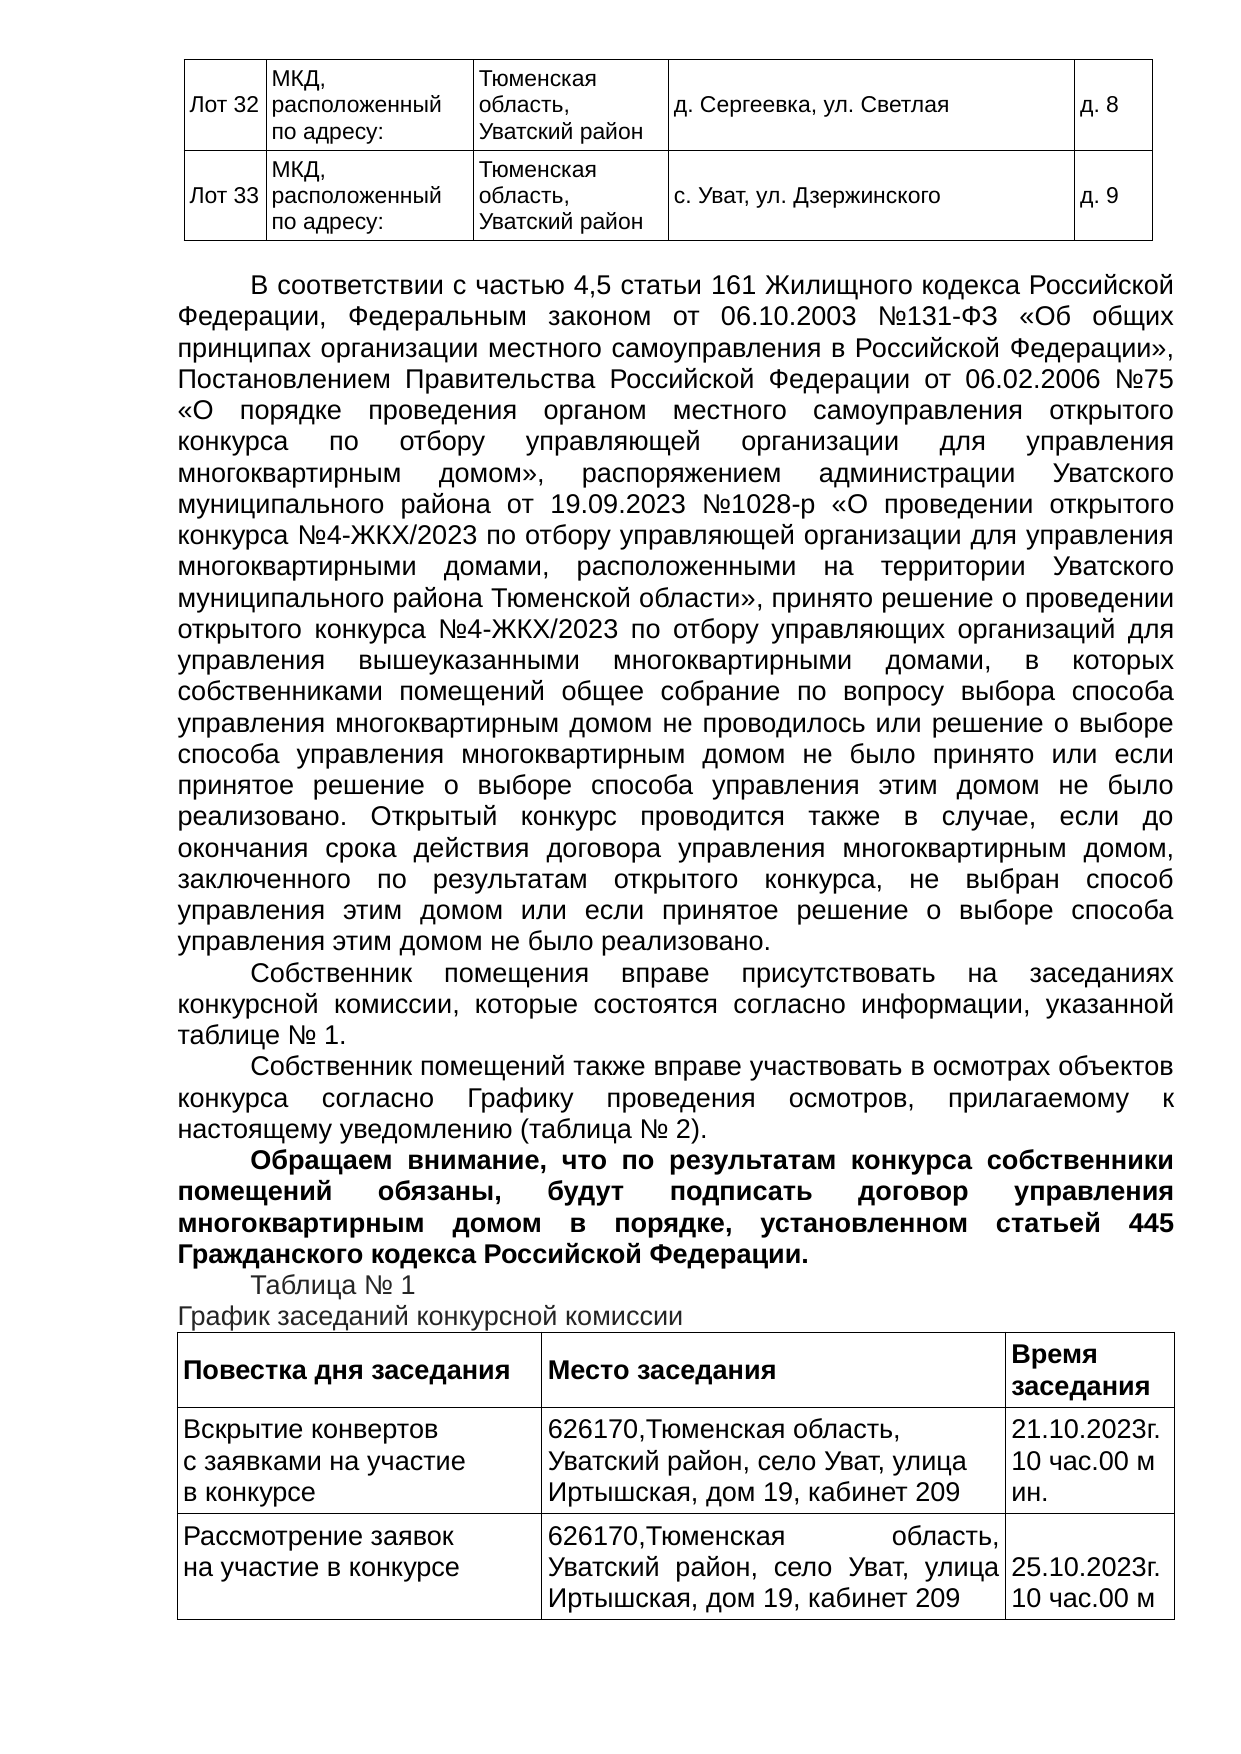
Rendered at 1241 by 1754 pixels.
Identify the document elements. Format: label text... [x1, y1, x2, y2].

table_cell Рассмотрение заявок на участие в конкурсе [178, 1514, 541, 1619]
table_cell МКД, расположенный по адресу: [267, 151, 473, 240]
table_cell МКД, расположенный по адресу: [267, 60, 473, 150]
text В соответствии с частью 4,5 статьи 161 Жилищного кодекса Российской Федерации, Федеральным законом от 06.10.2003 №131-ФЗ «Об общих принципах организации местного самоуправления в Российской Федерации», Постановлением Правительства Российской Федерации от 06.02.2006 №75 «О порядке проведения органом местного самоуправления открытого конкурса по отбору управляющей организации для управления многоквартирным домом», распоряжением администрации Уватского муниципального района от 19.09.2023 №1028-р «О проведении открытого конкурса №4-ЖКХ/2023 по отбору управляющей организации для управления многоквартирными домами, расположенными на территории Уватского муниципального района Тюменской области», принято решение о проведении открытого конкурса №4-ЖКХ/2023 по отбору управляющих организаций для управления вышеуказанными многоквартирными домами, в которых собственниками помещений общее собрание по вопросу выбора способа управления многоквартирным домом не проводилось или решение о выборе способа управления многоквартирным домом не было принято или если принятое решение о выборе способа управления этим домом не было реализовано. Открытый конкурс проводится также в случае, если до окончания срока действия договора управления многоквартирным домом, заключенного по результатам открытого конкурса, не выбран способ управления этим домом или если принятое решение о выборе способа управления этим домом не было реализовано. [177, 269, 1175, 957]
text График заседаний конкурсной комиссии [177, 1300, 1175, 1332]
text Обращаем внимание, что по результатам конкурса собственники помещений обязаны, будут подписать договор управления многоквартирным домом в порядке, установленном статьей 445 Гражданского кодекса Российской Федерации. [177, 1144, 1175, 1269]
table_cell Вскрытие конвертов с заявками на участие в конкурсе [178, 1408, 541, 1513]
table_cell Лот 33 [185, 151, 266, 240]
text Таблица № 1 [177, 1269, 1175, 1300]
table_cell Тюменская область, Уватский район [474, 151, 668, 240]
table_cell с. Уват, ул. Дзержинского [669, 151, 1074, 240]
table_header Повестка дня заседания [178, 1333, 541, 1407]
table_cell д. 9 [1075, 151, 1152, 240]
table_cell д. 8 [1075, 60, 1152, 150]
table_cell Лот 32 [185, 60, 266, 150]
text Собственник помещений также вправе участвовать в осмотрах объектов конкурса согласно Графику проведения осмотров, прилагаемому к настоящему уведомлению (таблица № 2). [177, 1050, 1175, 1144]
table_cell д. Сергеевка, ул. Светлая [669, 60, 1074, 150]
table_cell 21.10.2023г. 10 час.00 мин. [1006, 1408, 1174, 1513]
table_cell 626170,Тюменская область, Уватский район, село Уват, улица Иртышская, дом 19, кабинет 209 [542, 1514, 1005, 1619]
text Собственник помещения вправе присутствовать на заседаниях конкурсной комиссии, которые состоятся согласно информации, указанной таблице № 1. [177, 957, 1175, 1050]
table_cell 25.10.2023г. 10 час.00 м [1006, 1514, 1174, 1619]
table_header Место заседания [542, 1333, 1005, 1407]
table_cell Тюменская область, Уватский район [474, 60, 668, 150]
table_cell 626170,Тюменская область, Уватский район, село Уват, улица Иртышская, дом 19, кабинет 209 [542, 1408, 1005, 1513]
table_header Время заседания [1006, 1333, 1174, 1407]
